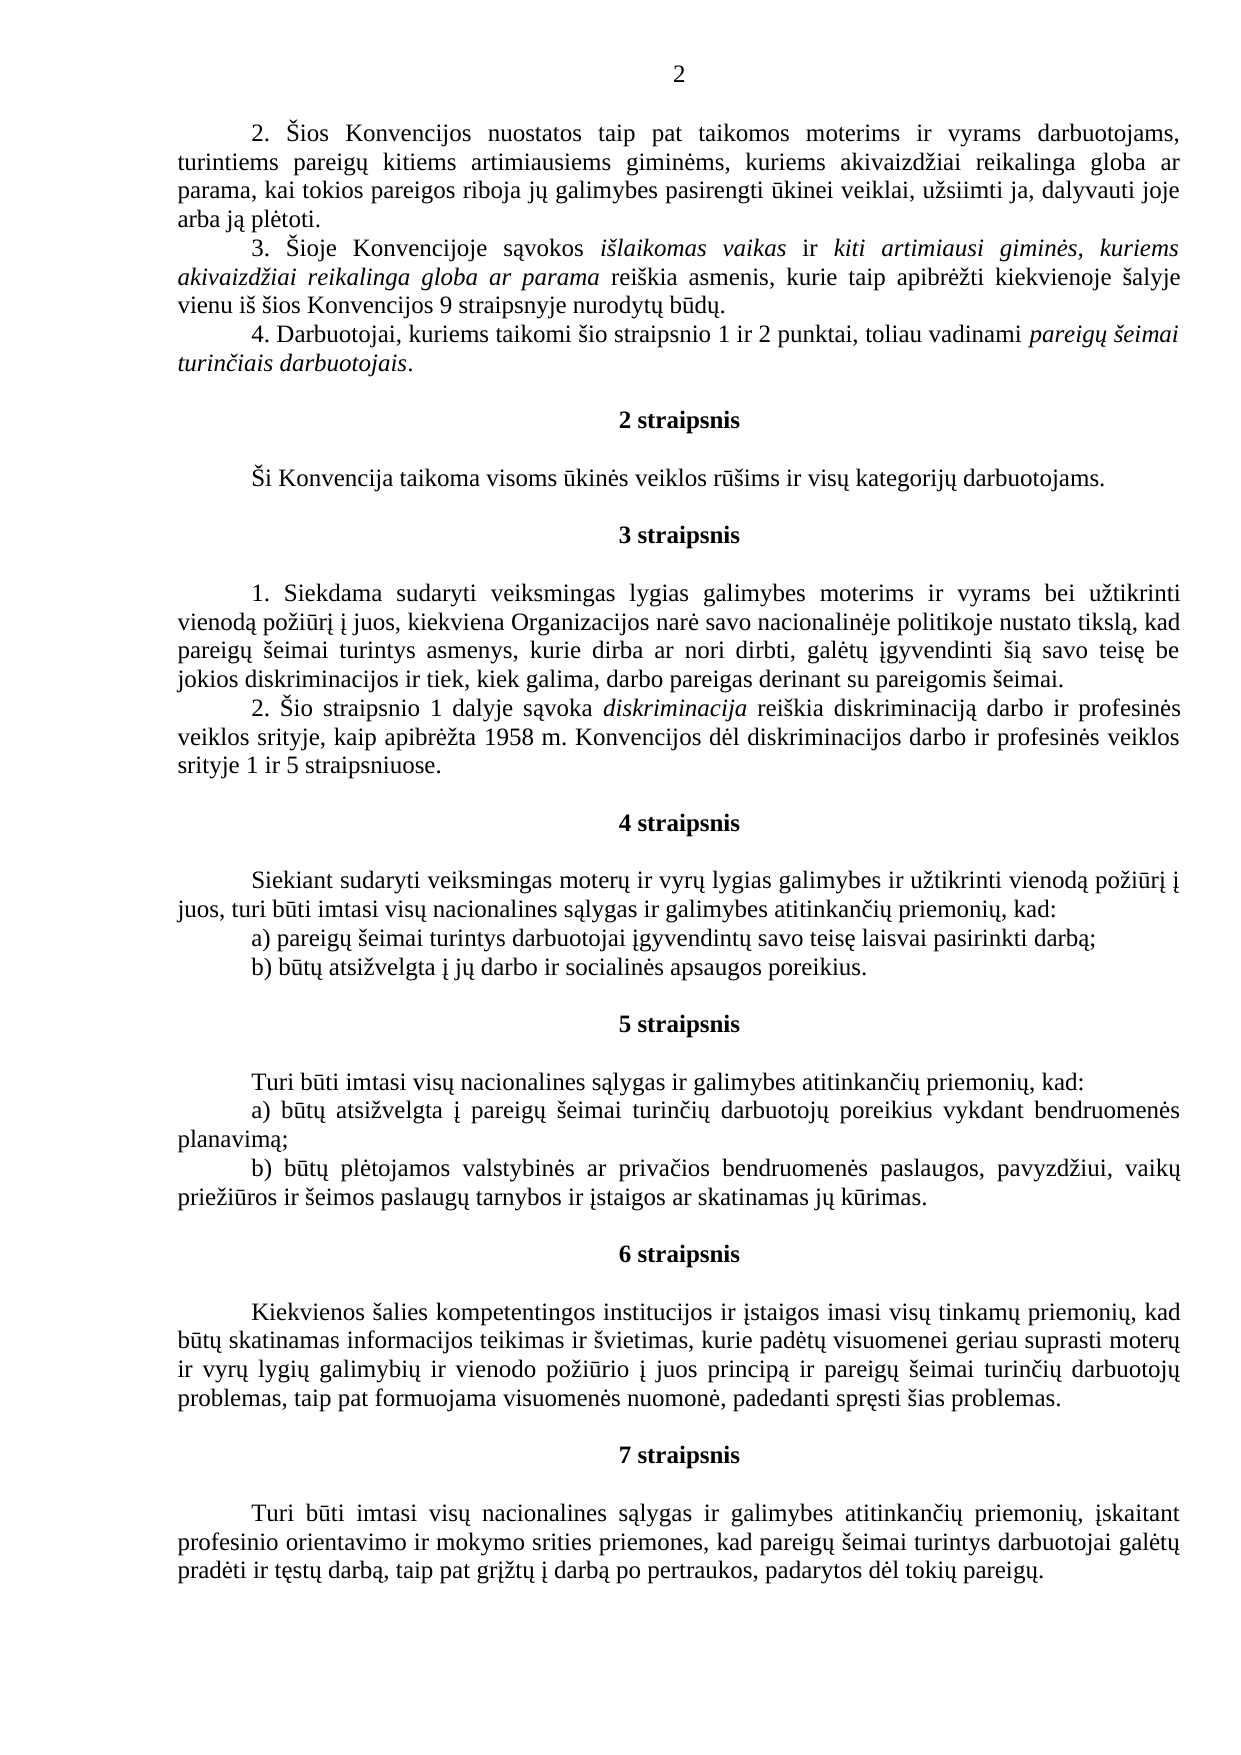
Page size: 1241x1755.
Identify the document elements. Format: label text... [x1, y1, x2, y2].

text a) būtų atsižvelgta į pareigų šeimai turinčių darbuotojų poreikius vykdant bendruomenės planavimą; [177, 1096, 1181, 1153]
text 4 straipsnis [177, 808, 1181, 837]
text 7 straipsnis [177, 1441, 1181, 1469]
text Turi būti imtasi visų nacionalines sąlygas ir galimybes atitinkančių priemonių, įskaitant profesinio orientavimo ir mokymo srities priemones, kad pareigų šeimai turintys darbuotojai galėtų pradėti ir tęstų darbą, taip pat grįžtų į darbą po pertraukos, padarytos dėl tokių pareigų. [177, 1498, 1181, 1584]
text Kiekvienos šalies kompetentingos institucijos ir įstaigos imasi visų tinkamų priemonių, kad būtų skatinamas informacijos teikimas ir švietimas, kurie padėtų visuomenei geriau suprasti moterų ir vyrų lygių galimybių ir vienodo požiūrio į juos principą ir pareigų šeimai turinčių darbuotojų problemas, taip pat formuojama visuomenės nuomonė, padedanti spręsti šias problemas. [177, 1297, 1181, 1412]
text b) būtų atsižvelgta į jų darbo ir socialinės apsaugos poreikius. [177, 952, 1181, 981]
text 3 straipsnis [177, 521, 1181, 549]
text 2 straipsnis [177, 406, 1181, 434]
text 3. Šioje Konvencijoje sąvokos išlaikomas vaikas ir kiti artimiausi giminės, kuriems akivaizdžiai reikalinga globa ar parama reiškia asmenis, kurie taip apibrėžti kiekvienoje šalyje vienu iš šios Konvencijos 9 straipsnyje nurodytų būdų. [177, 233, 1181, 319]
text a) pareigų šeimai turintys darbuotojai įgyvendintų savo teisę laisvai pasirinkti darbą; [177, 923, 1181, 952]
text 1. Siekdama sudaryti veiksmingas lygias galimybes moterims ir vyrams bei užtikrinti vienodą požiūrį į juos, kiekviena Organizacijos narė savo nacionalinėje politikoje nustato tikslą, kad pareigų šeimai turintys asmenys, kurie dirba ar nori dirbti, galėtų įgyvendinti šią savo teisę be jokios diskriminacijos ir tiek, kiek galima, darbo pareigas derinant su pareigomis šeimai. [177, 578, 1181, 693]
text 2. Šios Konvencijos nuostatos taip pat taikomos moterims ir vyrams darbuotojams, turintiems pareigų kitiems artimiausiems giminėms, kuriems akivaizdžiai reikalinga globa ar parama, kai tokios pareigos riboja jų galimybes pasirengti ūkinei veiklai, užsiimti ja, dalyvauti joje arba ją plėtoti. [177, 118, 1181, 233]
text 5 straipsnis [177, 1009, 1181, 1038]
text Ši Konvencija taikoma visoms ūkinės veiklos rūšims ir visų kategorijų darbuotojams. [177, 463, 1181, 492]
text 2. Šio straipsnio 1 dalyje sąvoka diskriminacija reiškia diskriminaciją darbo ir profesinės veiklos srityje, kaip apibrėžta 1958 m. Konvencijos dėl diskriminacijos darbo ir profesinės veiklos srityje 1 ir 5 straipsniuose. [177, 693, 1181, 779]
text 4. Darbuotojai, kuriems taikomi šio straipsnio 1 ir 2 punktai, toliau vadinami pareigų šeimai turinčiais darbuotojais. [177, 319, 1181, 377]
text 6 straipsnis [177, 1239, 1181, 1268]
text b) būtų plėtojamos valstybinės ar privačios bendruomenės paslaugos, pavyzdžiui, vaikų priežiūros ir šeimos paslaugų tarnybos ir įstaigos ar skatinamas jų kūrimas. [177, 1153, 1181, 1211]
text Turi būti imtasi visų nacionalines sąlygas ir galimybes atitinkančių priemonių, kad: [177, 1067, 1181, 1096]
text Siekiant sudaryti veiksmingas moterų ir vyrų lygias galimybes ir užtikrinti vienodą požiūrį į juos, turi būti imtasi visų nacionalines sąlygas ir galimybes atitinkančių priemonių, kad: [177, 866, 1181, 923]
